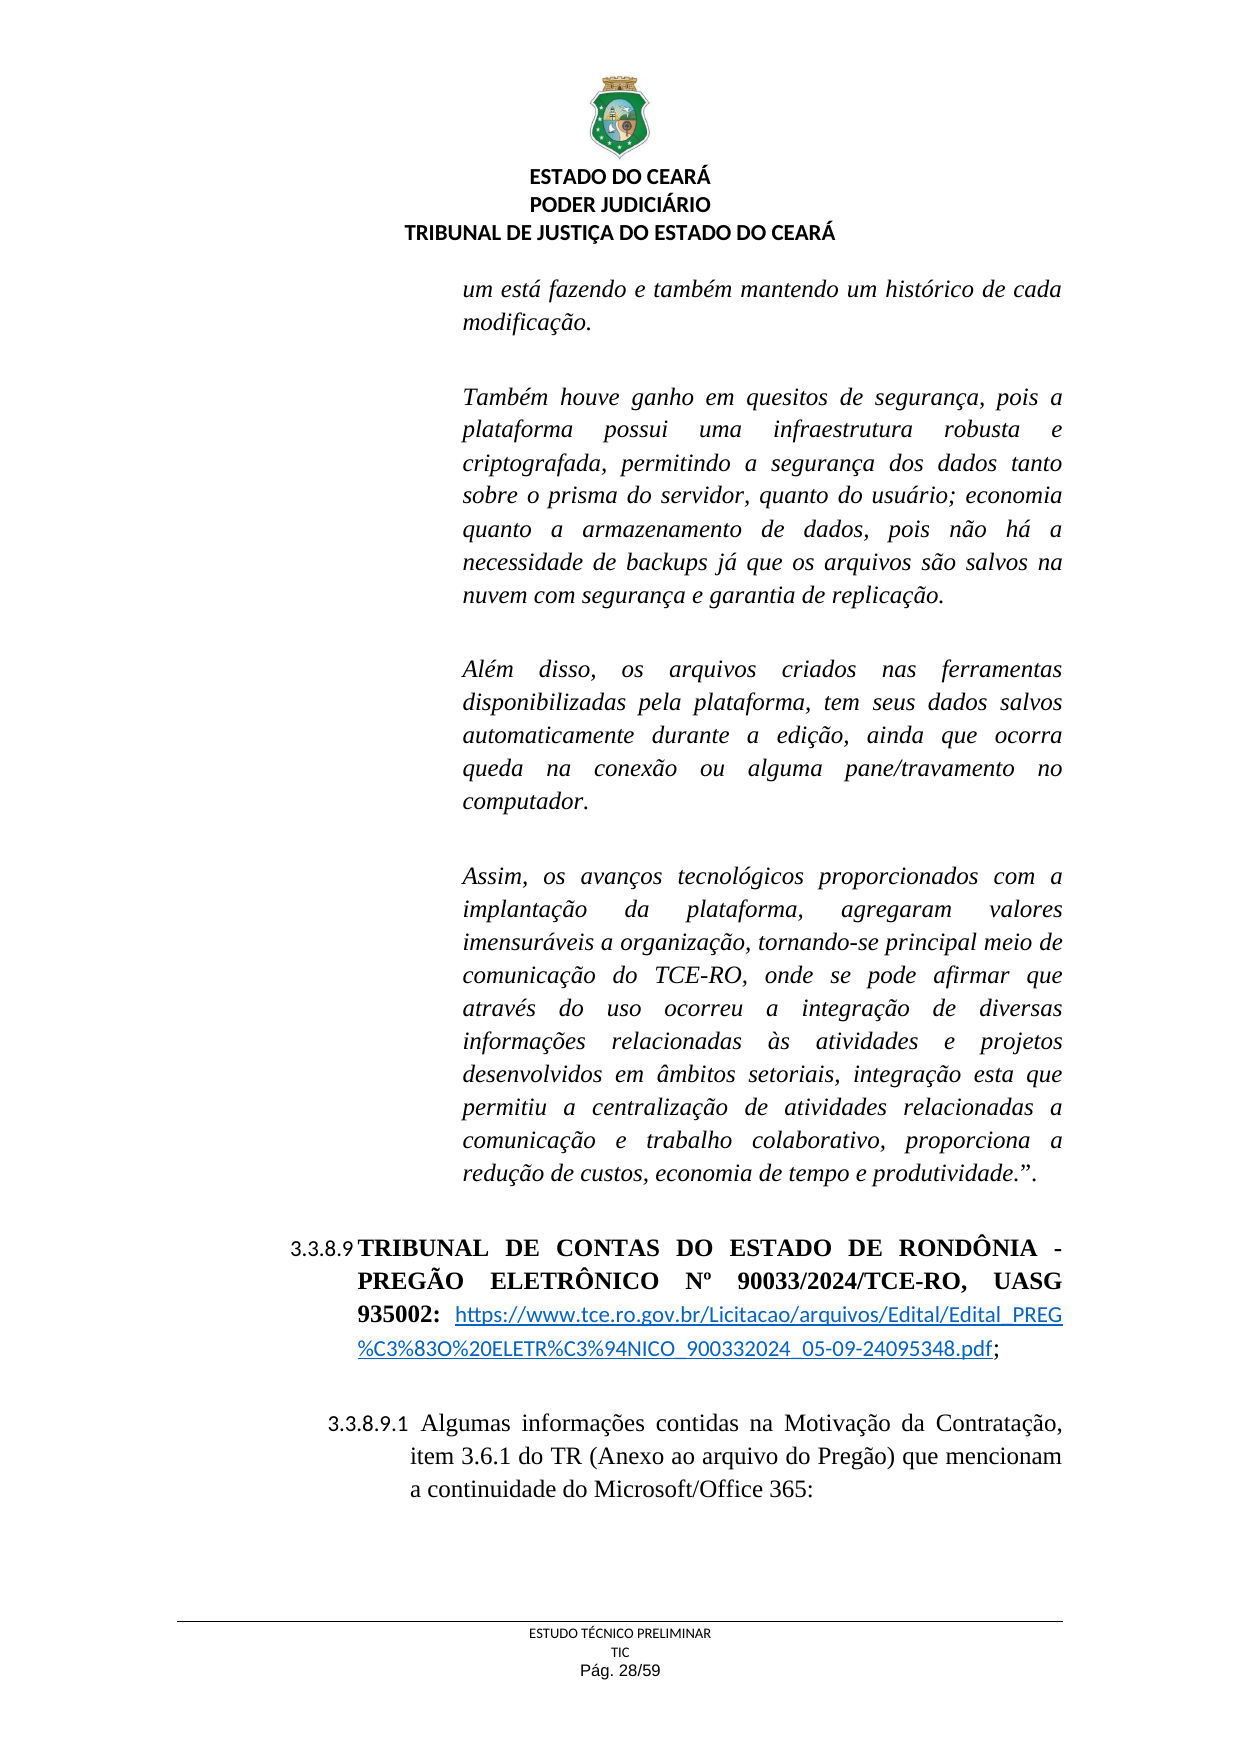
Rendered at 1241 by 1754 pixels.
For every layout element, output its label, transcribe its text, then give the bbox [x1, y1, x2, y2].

list TRIBUNAL DE CONTAS DO ESTADO DE RONDÔNIA - PREGÃO ELETRÔNICO Nº 90033/2024/TCE-RO, UASG 935002: https://www.tce.ro.gov.br/Licitacao/arquivos/Edital/Edital_PREG%C3%83O%20ELETR%C3%94NICO_900332024_05-09-24095348.pdf; [290, 1233, 1063, 1362]
list Também houve ganho em quesitos de segurança, pois a plataforma possui uma infraestrutura robusta e criptografada, permitindo a segurança dos dados tanto sobre o prisma do servidor, quanto do usuário; economia quanto a armazenamento de dados, pois não há a necessidade de backups já que os arquivos são salvos na nuvem com segurança e garantia de replicação. [365, 382, 1063, 608]
list Assim, os avanços tecnológicos proporcionados com a implantação da plataforma, agregaram valores imensuráveis a organização, tornando-se principal meio de comunicação do TCE-RO, onde se pode afirmar que através do uso ocorreu a integração de diversas informações relacionadas às atividades e projetos desenvolvidos em âmbitos setoriais, integração esta que permitiu a centralização de atividades relacionadas a comunicação e trabalho colaborativo, proporciona a redução de custos, economia de tempo e produtividade.”. [365, 861, 1063, 1187]
list Além disso, os arquivos criados nas ferramentas disponibilizadas pela plataforma, tem seus dados salvos automaticamente durante a edição, ainda que ocorra queda na conexão ou alguma pane/travamento no computador. [365, 654, 1063, 815]
list um está fazendo e também mantendo um histórico de cada modificação. [365, 274, 1063, 336]
picture [585, 75, 655, 161]
list Algumas informações contidas na Motivação da Contratação, item 3.6.1 do TR (Anexo ao arquivo do Pregão) que mencionam a continuidade do Microsoft/Office 365: [327, 1408, 1063, 1503]
